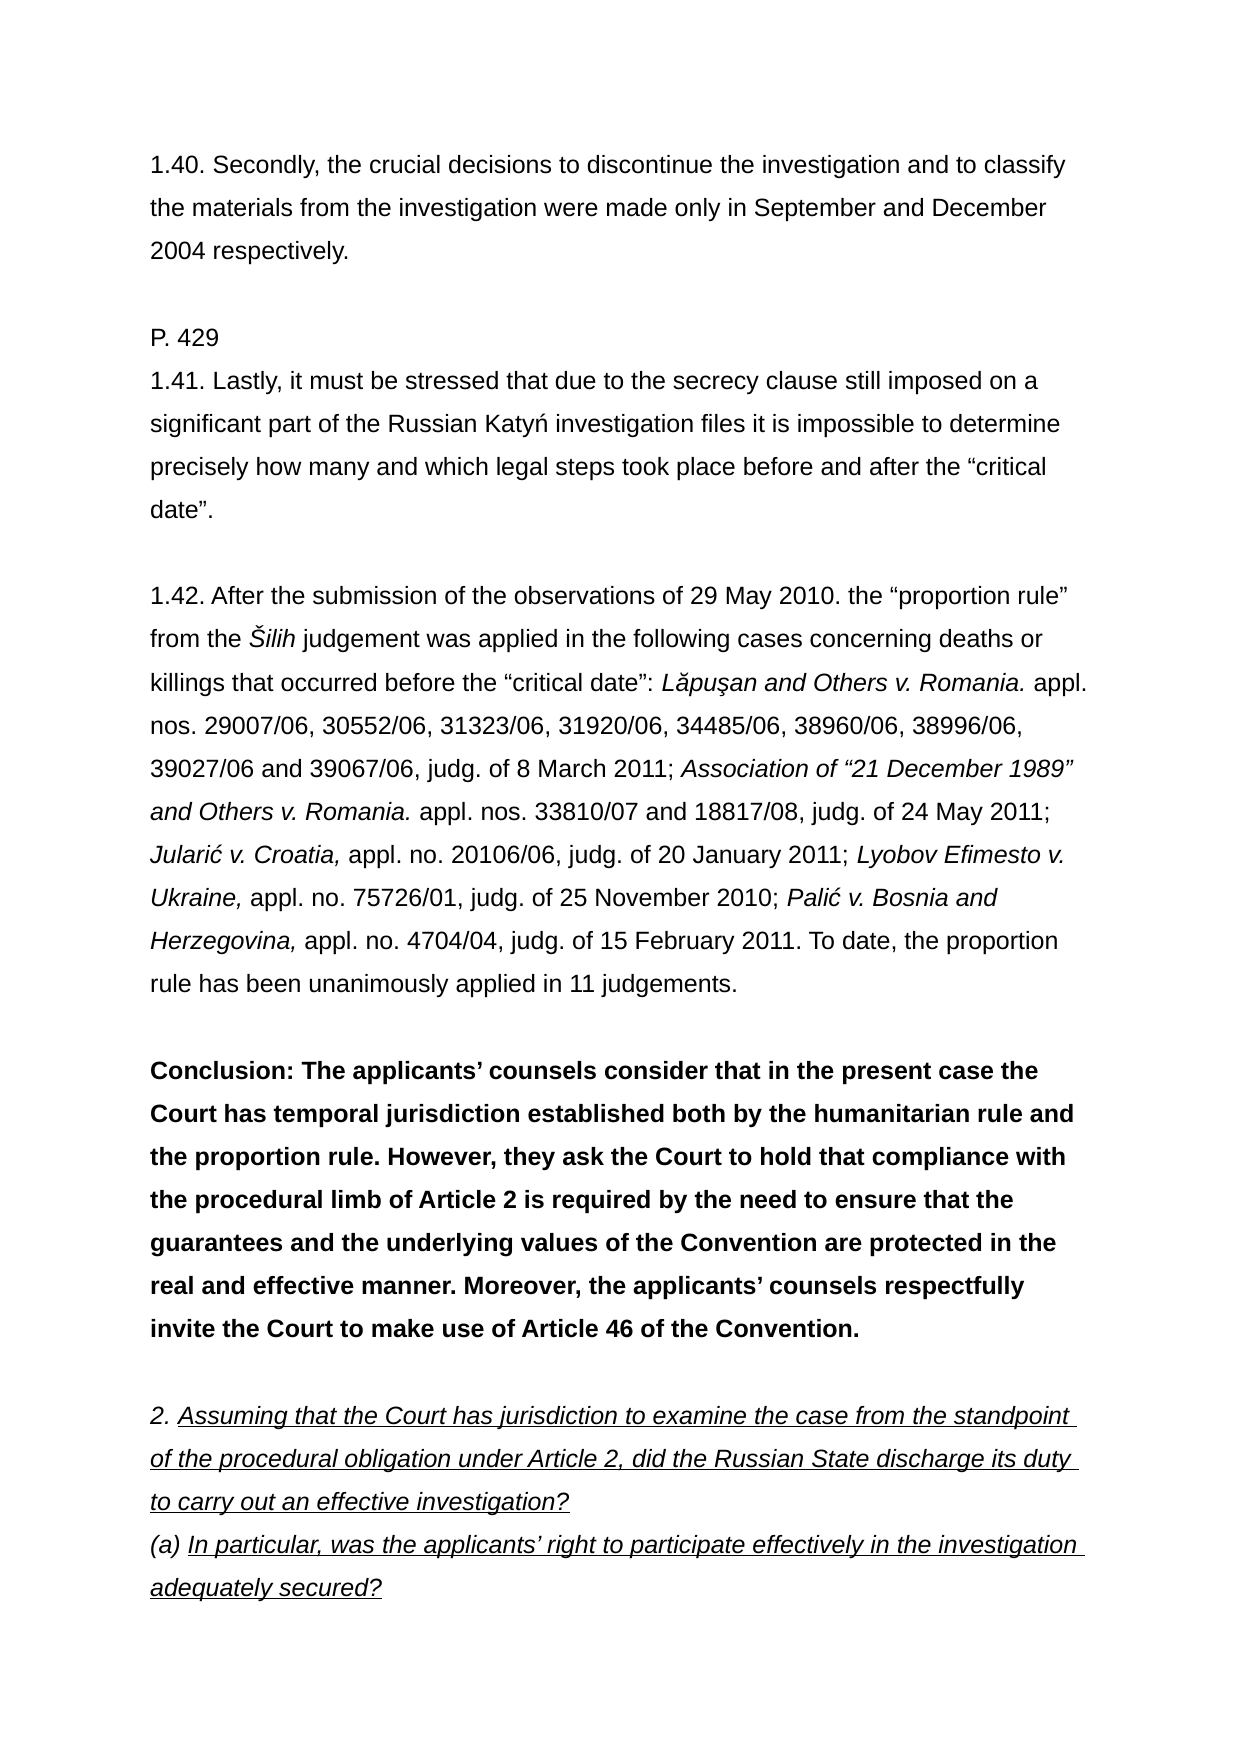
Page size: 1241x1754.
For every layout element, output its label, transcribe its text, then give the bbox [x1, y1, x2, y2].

text 1.41. Lastly, it must be stressed that due to the secrecy clause still imposed on a significant part of the Russian Katyń investigation files it is impossible to determine precisely how many and which legal steps took place before and after the “critical date”. [150, 366, 1090, 524]
text 1.42. After the submission of the observations of 29 May 2010. the “proportion rule” from the Šilih judgement was applied in the following cases concerning deaths or killings that occurred before the “critical date”: Lăpuşan and Others v. Romania. appl. nos. 29007/06, 30552/06, 31323/06, 31920/06, 34485/06, 38960/06, 38996/06, 39027/06 and 39067/06, judg. of 8 March 2011; Association of “21 December 1989” and Others v. Romania. appl. nos. 33810/07 and 18817/08, judg. of 24 May 2011; Jularić v. Croatia, appl. no. 20106/06, judg. of 20 January 2011; Lyobov Efimesto v. Ukraine, appl. no. 75726/01, judg. of 25 November 2010; Palić v. Bosnia and Herzegovina, appl. no. 4704/04, judg. of 15 February 2011. To date, the proportion rule has been unanimously applied in 11 judgements. [150, 581, 1090, 998]
text 2. Assuming that the Court has jurisdiction to examine the case from the standpoint of the procedural obligation under Article 2, did the Russian State discharge its duty to carry out an effective investigation? [150, 1401, 1090, 1516]
text Conclusion: The applicants’ counsels consider that in the present case the Court has temporal jurisdiction established both by the humanitarian rule and the proportion rule. However, they ask the Court to hold that compliance with the procedural limb of Article 2 is required by the need to ensure that the guarantees and the underlying values of the Convention are protected in the real and effective manner. Moreover, the applicants’ counsels respectfully invite the Court to make use of Article 46 of the Convention. [150, 1056, 1090, 1343]
text (a) In particular, was the applicants’ right to participate effectively in the investigation adequately secured? [150, 1530, 1090, 1602]
text 1.40. Secondly, the crucial decisions to discontinue the investigation and to classify the materials from the investigation were made only in September and December 2004 respectively. [150, 150, 1090, 265]
text P. 429 [150, 322, 1090, 351]
